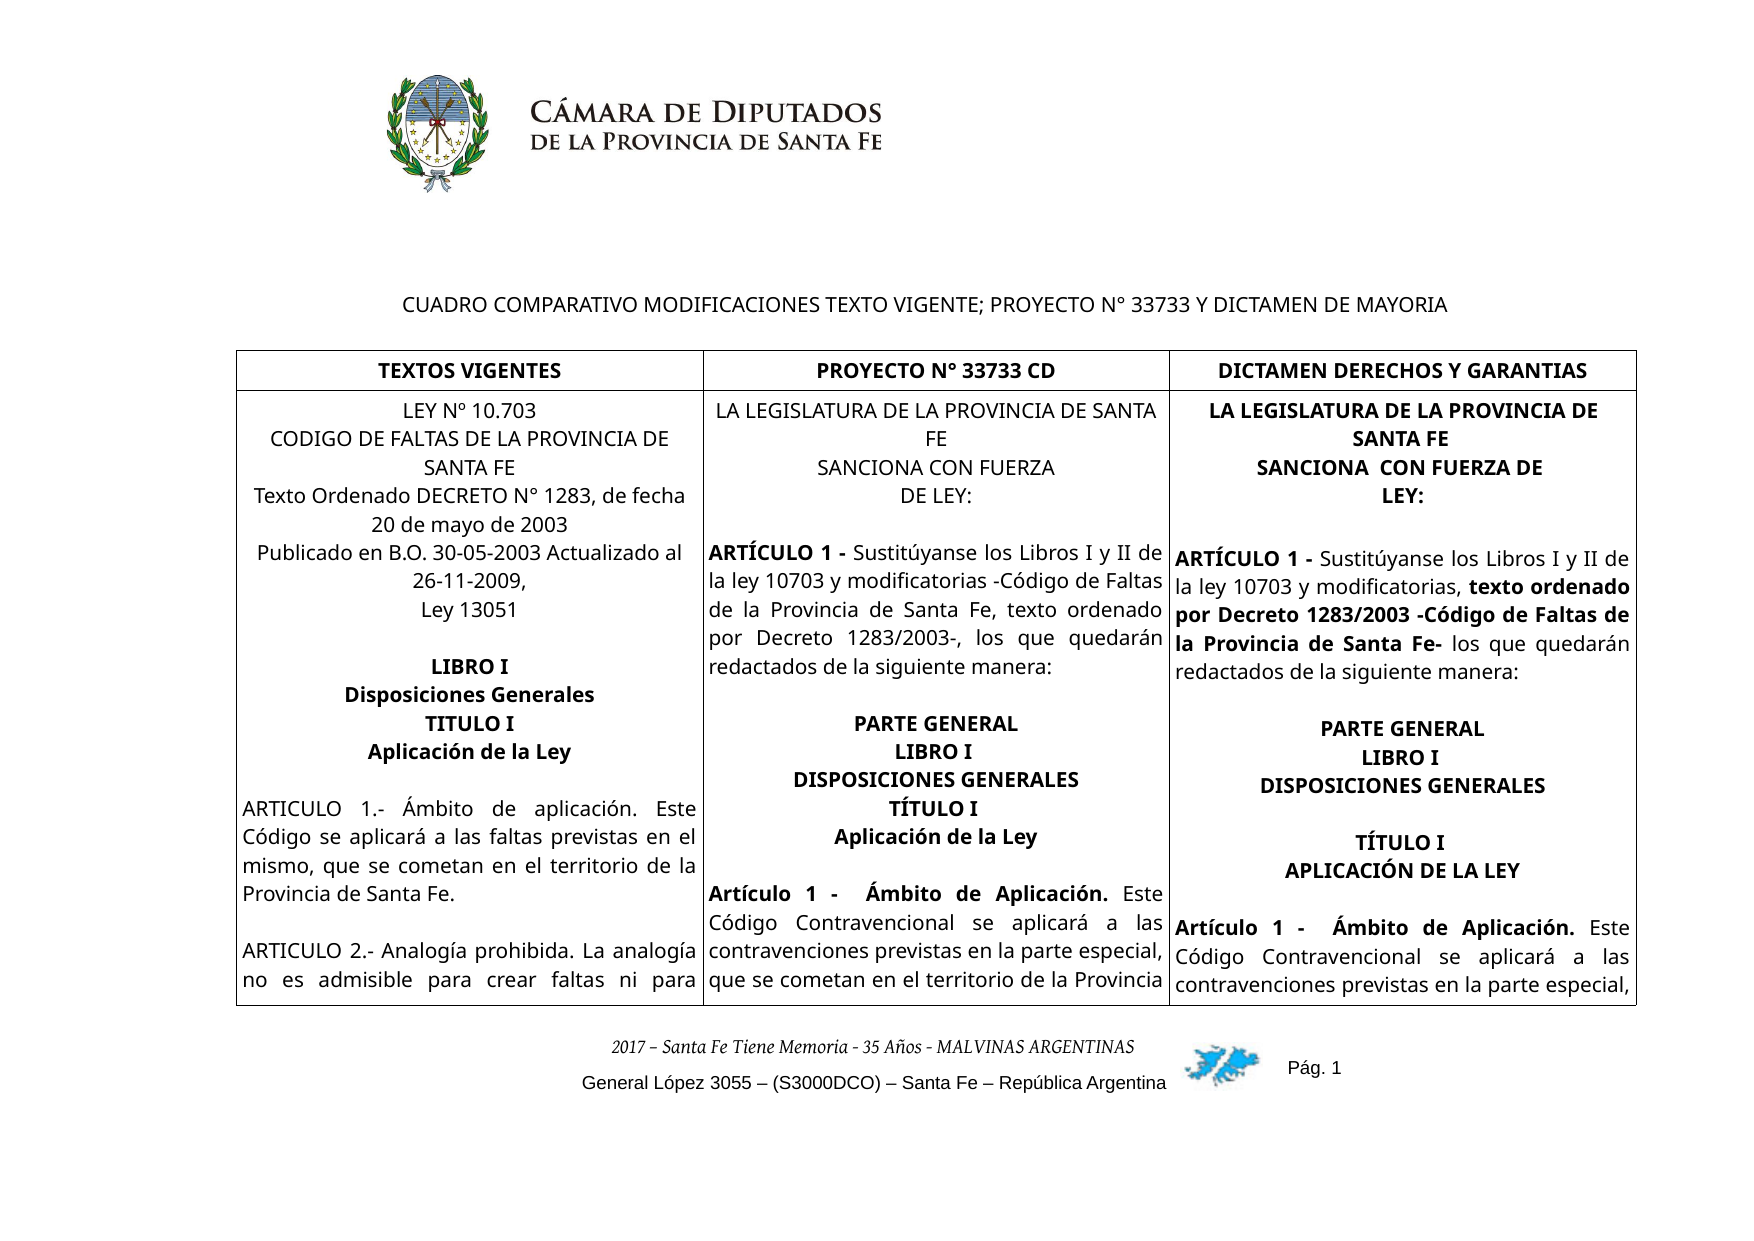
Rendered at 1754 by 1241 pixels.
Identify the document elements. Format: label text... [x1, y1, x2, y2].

table_header DICTAMEN DERECHOS Y GARANTIAS [1170, 351, 1636, 390]
table_cell LA LEGISLATURA DE LA PROVINCIA DE SANTA FE SANCIONA CON FUERZA DE LEY: ARTÍCULO 1 - Sustitúyanse los Libros I y II de la ley 10703 y modificatorias, texto ordenado por Decreto 1283/2003 -Código de Faltas de la Provincia de Santa Fe- los que quedarán redactados de la siguiente manera: PARTE GENERAL LIBRO I DISPOSICIONES GENERALES TÍTULO I APLICACIÓN DE LA LEY Artículo 1 - Ámbito de Aplicación. Este Código Contravencional se aplicará a las contravenciones previstas en la parte especial, [1170, 391, 1636, 1004]
picture [1180, 1042, 1263, 1091]
picture [386, 75, 882, 197]
text CUADRO COMPARATIVO MODIFICACIONES TEXTO VIGENTE; PROYECTO N° 33733 Y DICTAMEN DE MAYORIA [236, 288, 1636, 319]
table_header PROYECTO N° 33733 CD [704, 351, 1169, 390]
table_cell LA LEGISLATURA DE LA PROVINCIA DE SANTA FE SANCIONA CON FUERZA DE LEY: ARTÍCULO 1 - Sustitúyanse los Libros I y II de la ley 10703 y modificatorias -Código de Faltas de la Provincia de Santa Fe, texto ordenado por Decreto 1283/2003-, los que quedarán redactados de la siguiente manera: PARTE GENERAL LIBRO I DISPOSICIONES GENERALES TÍTULO I Aplicación de la Ley Artículo 1 - Ámbito de Aplicación. Este Código Contravencional se aplicará a las contravenciones previstas en la parte especial, que se cometan en el territorio de la Provincia [704, 391, 1169, 1004]
table_header TEXTOS VIGENTES [237, 351, 703, 390]
table_cell LEY Nº 10.703 CODIGO DE FALTAS DE LA PROVINCIA DE SANTA FE Texto Ordenado DECRETO N° 1283, de fecha 20 de mayo de 2003 Publicado en B.O. 30-05-2003 Actualizado al 26-11-2009, Ley 13051 LIBRO I Disposiciones Generales TITULO I Aplicación de la Ley ARTICULO 1.- Ámbito de aplicación. Este Código se aplicará a las faltas previstas en el mismo, que se cometan en el territorio de la Provincia de Santa Fe. ARTICULO 2.- Analogía prohibida. La analogía no es admisible para crear faltas ni para [237, 391, 703, 1004]
